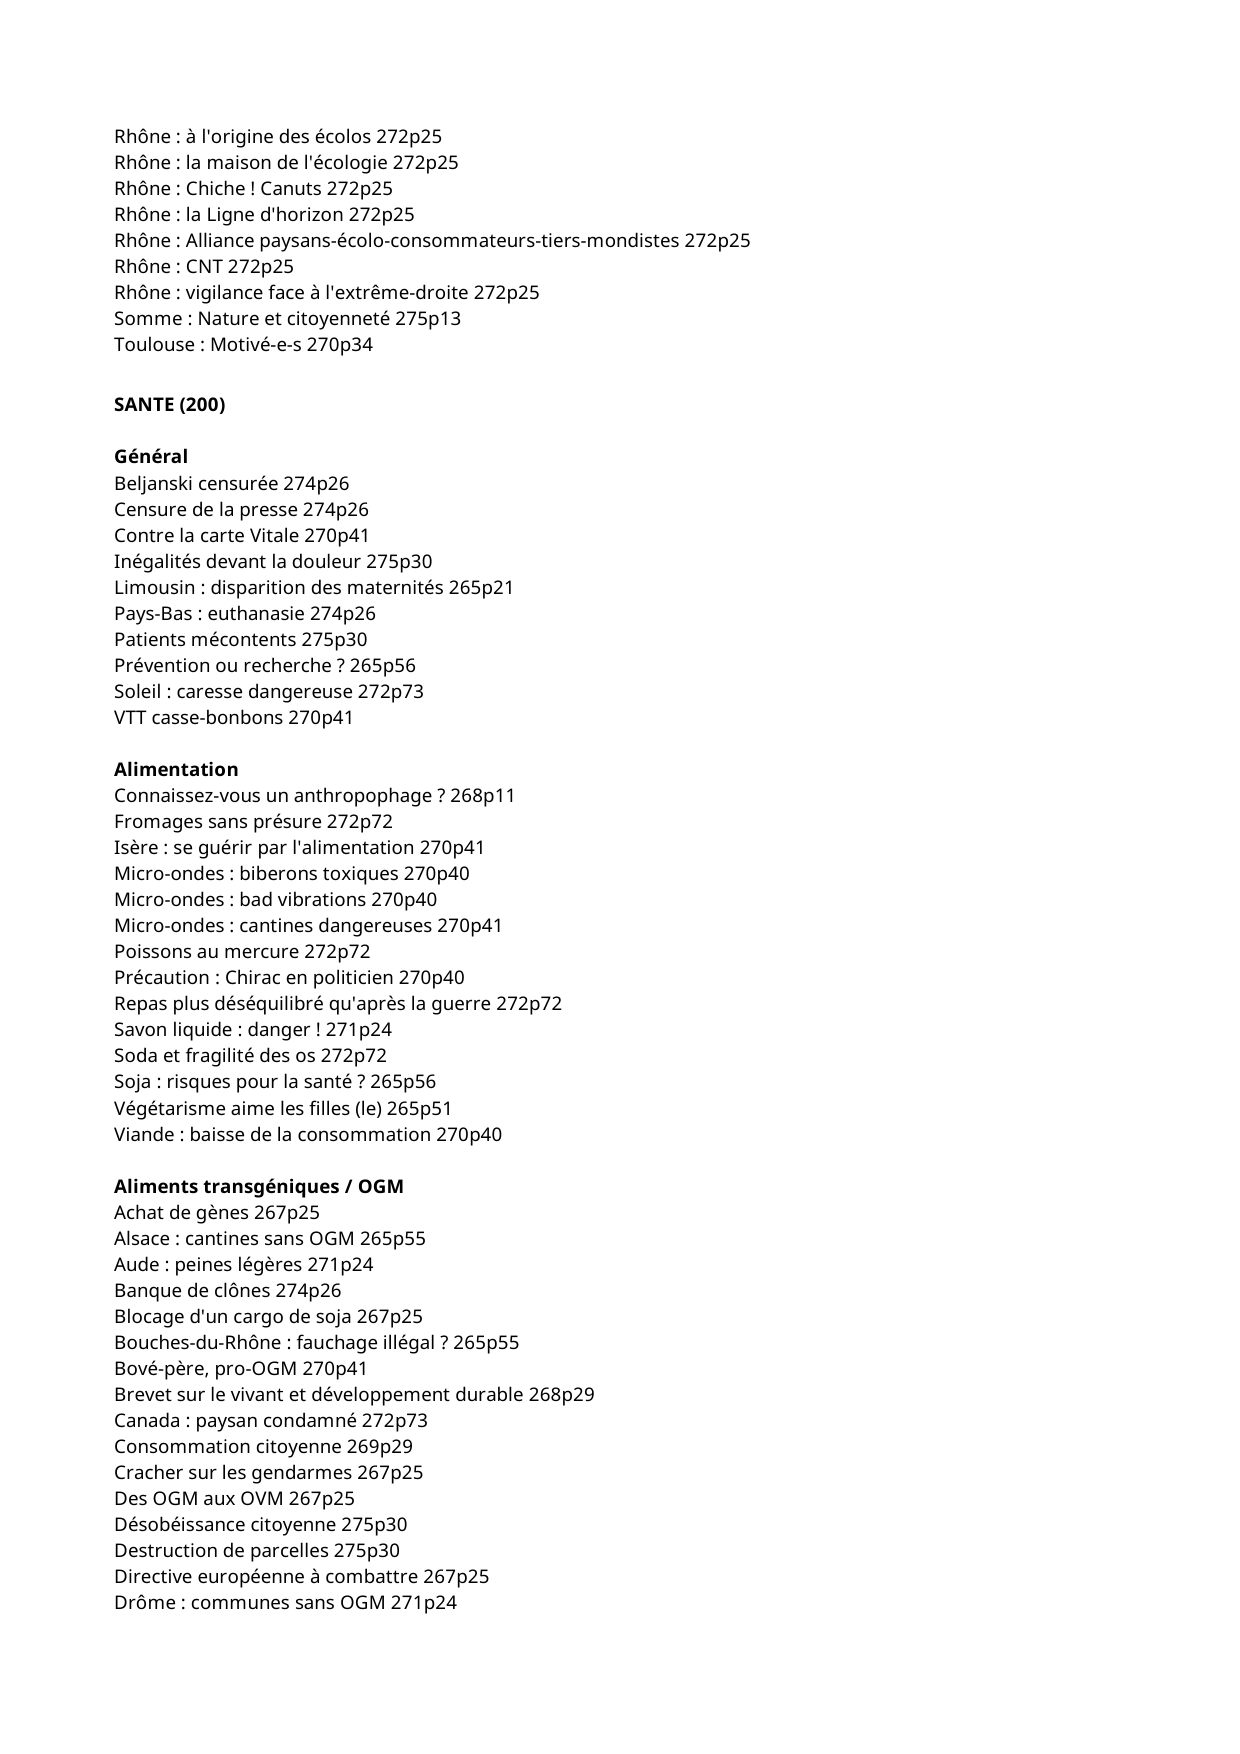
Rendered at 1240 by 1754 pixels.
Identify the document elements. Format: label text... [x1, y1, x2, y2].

text Rhône : à l'origine des écolos 272p25 [114, 123, 1126, 149]
text Consommation citoyenne 269p29 [114, 1433, 1126, 1459]
text Destruction de parcelles 275p30 [114, 1537, 1126, 1563]
text Micro-ondes : biberons toxiques 270p40 [114, 860, 1126, 886]
text SANTE (200) [114, 391, 1126, 417]
text Banque de clônes 274p26 [114, 1277, 1126, 1303]
text Blocage d'un cargo de soja 267p25 [114, 1303, 1126, 1329]
text Rhône : la Ligne d'horizon 272p25 [114, 201, 1126, 227]
text Poissons au mercure 272p72 [114, 938, 1126, 964]
text Aude : peines légères 271p24 [114, 1251, 1126, 1277]
text Soja : risques pour la santé ? 265p56 [114, 1068, 1126, 1094]
text Rhône : la maison de l'écologie 272p25 [114, 149, 1126, 175]
text Inégalités devant la douleur 275p30 [114, 547, 1126, 573]
text Canada : paysan condamné 272p73 [114, 1407, 1126, 1433]
text Isère : se guérir par l'alimentation 270p41 [114, 834, 1126, 860]
text Achat de gènes 267p25 [114, 1198, 1126, 1224]
text Prévention ou recherche ? 265p56 [114, 652, 1126, 678]
text Limousin : disparition des maternités 265p21 [114, 573, 1126, 599]
text Patients mécontents 275p30 [114, 626, 1126, 652]
text Toulouse : Motivé-e-s 270p34 [114, 331, 1126, 357]
text Brevet sur le vivant et développement durable 268p29 [114, 1381, 1126, 1407]
text Précaution : Chirac en politicien 270p40 [114, 964, 1126, 990]
text Micro-ondes : bad vibrations 270p40 [114, 886, 1126, 912]
text Fromages sans présure 272p72 [114, 808, 1126, 834]
text Rhône : Alliance paysans-écolo-consommateurs-tiers-mondistes 272p25 [114, 227, 1126, 253]
text Rhône : Chiche ! Canuts 272p25 [114, 175, 1126, 201]
text Désobéissance citoyenne 275p30 [114, 1511, 1126, 1537]
text Viande : baisse de la consommation 270p40 [114, 1120, 1126, 1146]
text Pays-Bas : euthanasie 274p26 [114, 599, 1126, 626]
text Directive européenne à combattre 267p25 [114, 1563, 1126, 1589]
text Soda et fragilité des os 272p72 [114, 1042, 1126, 1068]
text Aliments transgéniques / OGM [114, 1172, 1126, 1198]
text Végétarisme aime les filles (le) 265p51 [114, 1094, 1126, 1120]
text Contre la carte Vitale 270p41 [114, 521, 1126, 547]
text Censure de la presse 274p26 [114, 495, 1126, 521]
text Drôme : communes sans OGM 271p24 [114, 1589, 1126, 1615]
text Soleil : caresse dangereuse 272p73 [114, 678, 1126, 704]
text Rhône : vigilance face à l'extrême-droite 272p25 [114, 279, 1126, 305]
text Beljanski censurée 274p26 [114, 469, 1126, 495]
text Alimentation [114, 756, 1126, 782]
text VTT casse-bonbons 270p41 [114, 704, 1126, 730]
text Rhône : CNT 272p25 [114, 253, 1126, 279]
text Micro-ondes : cantines dangereuses 270p41 [114, 912, 1126, 938]
text Alsace : cantines sans OGM 265p55 [114, 1224, 1126, 1251]
text Repas plus déséquilibré qu'après la guerre 272p72 [114, 990, 1126, 1016]
text Somme : Nature et citoyenneté 275p13 [114, 305, 1126, 331]
text Des OGM aux OVM 267p25 [114, 1485, 1126, 1511]
text Général [114, 443, 1126, 469]
text Cracher sur les gendarmes 267p25 [114, 1459, 1126, 1485]
text Bové-père, pro-OGM 270p41 [114, 1355, 1126, 1381]
text Connaissez-vous un anthropophage ? 268p11 [114, 782, 1126, 808]
text Bouches-du-Rhône : fauchage illégal ? 265p55 [114, 1329, 1126, 1355]
text Savon liquide : danger ! 271p24 [114, 1016, 1126, 1042]
